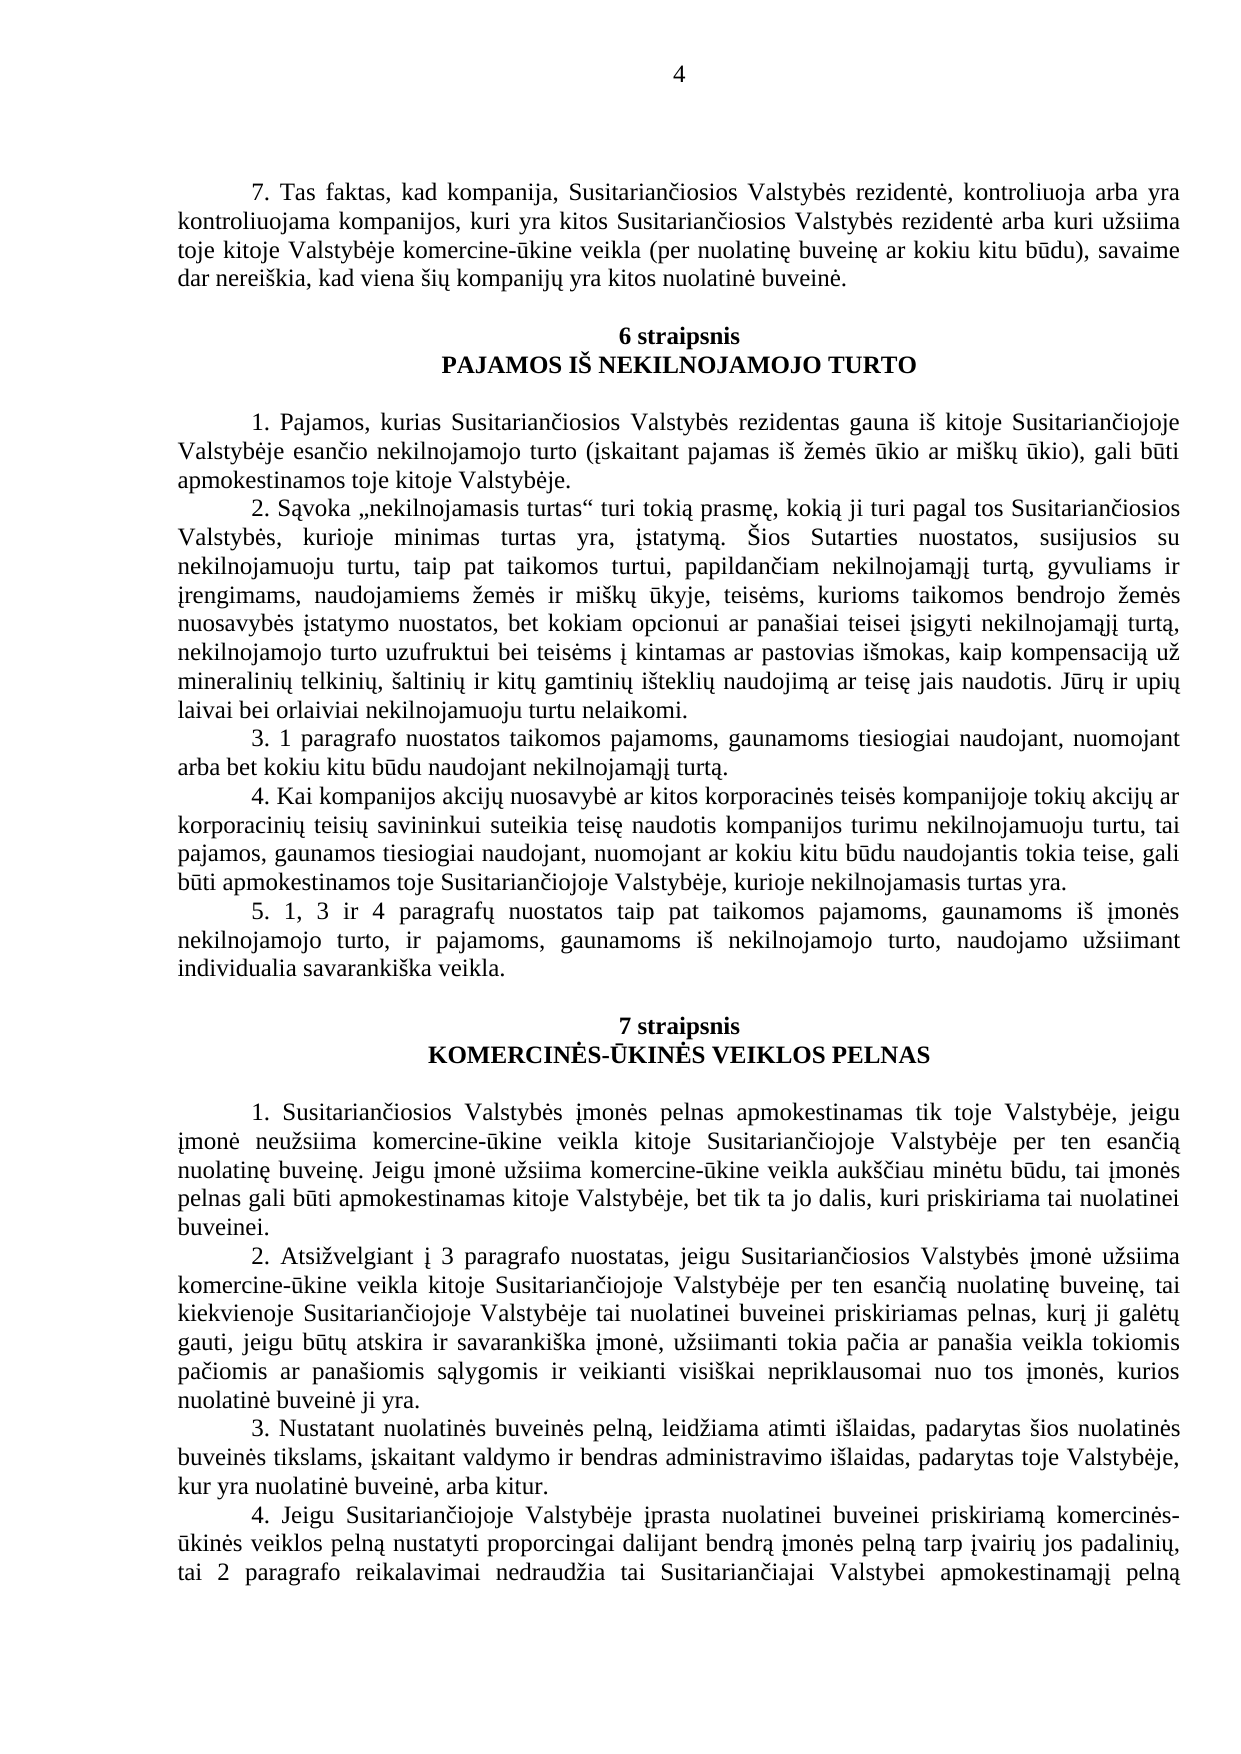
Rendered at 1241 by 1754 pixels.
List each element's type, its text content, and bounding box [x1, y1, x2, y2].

text PAJAMOS IŠ NEKILNOJAMOJO TURTO [177, 350, 1181, 378]
text 6 straipsnis [177, 321, 1181, 350]
text 7. Tas faktas, kad kompanija, Susitariančiosios Valstybės rezidentė, kontroliuoja arba yra kontroliuojama kompanijos, kuri yra kitos Susitariančiosios Valstybės rezidentė arba kuri užsiima toje kitoje Valstybėje komercine-ūkine veikla (per nuolatinę buveinę ar kokiu kitu būdu), savaime dar nereiškia, kad viena šių kompanijų yra kitos nuolatinė buveinė. [177, 177, 1181, 292]
text 2. Sąvoka „nekilnojamasis turtas“ turi tokią prasmę, kokią ji turi pagal tos Susitariančiosios Valstybės, kurioje minimas turtas yra, įstatymą. Šios Sutarties nuostatos, susijusios su nekilnojamuoju turtu, taip pat taikomos turtui, papildančiam nekilnojamąjį turtą, gyvuliams ir įrengimams, naudojamiems žemės ir miškų ūkyje, teisėms, kurioms taikomos bendrojo žemės nuosavybės įstatymo nuostatos, bet kokiam opcionui ar panašiai teisei įsigyti nekilnojamąjį turtą, nekilnojamojo turto uzufruktui bei teisėms į kintamas ar pastovias išmokas, kaip kompensaciją už mineralinių telkinių, šaltinių ir kitų gamtinių išteklių naudojimą ar teisę jais naudotis. Jūrų ir upių laivai bei orlaiviai nekilnojamuoju turtu nelaikomi. [177, 493, 1181, 723]
text 3. Nustatant nuolatinės buveinės pelną, leidžiama atimti išlaidas, padarytas šios nuolatinės buveinės tikslams, įskaitant valdymo ir bendras administravimo išlaidas, padarytas toje Valstybėje, kur yra nuolatinė buveinė, arba kitur. [177, 1413, 1181, 1500]
text 2. Atsižvelgiant į 3 paragrafo nuostatas, jeigu Susitariančiosios Valstybės įmonė užsiima komercine-ūkine veikla kitoje Susitariančiojoje Valstybėje per ten esančią nuolatinę buveinę, tai kiekvienoje Susitariančiojoje Valstybėje tai nuolatinei buveinei priskiriamas pelnas, kurį ji galėtų gauti, jeigu būtų atskira ir savarankiška įmonė, užsiimanti tokia pačia ar panašia veikla tokiomis pačiomis ar panašiomis sąlygomis ir veikianti visiškai nepriklausomai nuo tos įmonės, kurios nuolatinė buveinė ji yra. [177, 1241, 1181, 1413]
text 1. Susitariančiosios Valstybės įmonės pelnas apmokestinamas tik toje Valstybėje, jeigu įmonė neužsiima komercine-ūkine veikla kitoje Susitariančiojoje Valstybėje per ten esančią nuolatinę buveinę. Jeigu įmonė užsiima komercine-ūkine veikla aukščiau minėtu būdu, tai įmonės pelnas gali būti apmokestinamas kitoje Valstybėje, bet tik ta jo dalis, kuri priskiriama tai nuolatinei buveinei. [177, 1097, 1181, 1241]
text 5. 1, 3 ir 4 paragrafų nuostatos taip pat taikomos pajamoms, gaunamoms iš įmonės nekilnojamojo turto, ir pajamoms, gaunamoms iš nekilnojamojo turto, naudojamo užsiimant individualia savarankiška veikla. [177, 896, 1181, 982]
text KOMERCINĖS-ŪKINĖS VEIKLOS PELNAS [177, 1040, 1181, 1068]
text 4. Kai kompanijos akcijų nuosavybė ar kitos korporacinės teisės kompanijoje tokių akcijų ar korporacinių teisių savininkui suteikia teisę naudotis kompanijos turimu nekilnojamuoju turtu, tai pajamos, gaunamos tiesiogiai naudojant, nuomojant ar kokiu kitu būdu naudojantis tokia teise, gali būti apmokestinamos toje Susitariančiojoje Valstybėje, kurioje nekilnojamasis turtas yra. [177, 781, 1181, 896]
text 1. Pajamos, kurias Susitariančiosios Valstybės rezidentas gauna iš kitoje Susitariančiojoje Valstybėje esančio nekilnojamojo turto (įskaitant pajamas iš žemės ūkio ar miškų ūkio), gali būti apmokestinamos toje kitoje Valstybėje. [177, 407, 1181, 493]
text 3. 1 paragrafo nuostatos taikomos pajamoms, gaunamoms tiesiogiai naudojant, nuomojant arba bet kokiu kitu būdu naudojant nekilnojamąjį turtą. [177, 723, 1181, 781]
text 4. Jeigu Susitariančiojoje Valstybėje įprasta nuolatinei buveinei priskiriamą komercinės-ūkinės veiklos pelną nustatyti proporcingai dalijant bendrą įmonės pelną tarp įvairių jos padalinių, tai 2 paragrafo reikalavimai nedraudžia tai Susitariančiajai Valstybei apmokestinamąjį pelną [177, 1500, 1181, 1586]
text 7 straipsnis [177, 1011, 1181, 1040]
